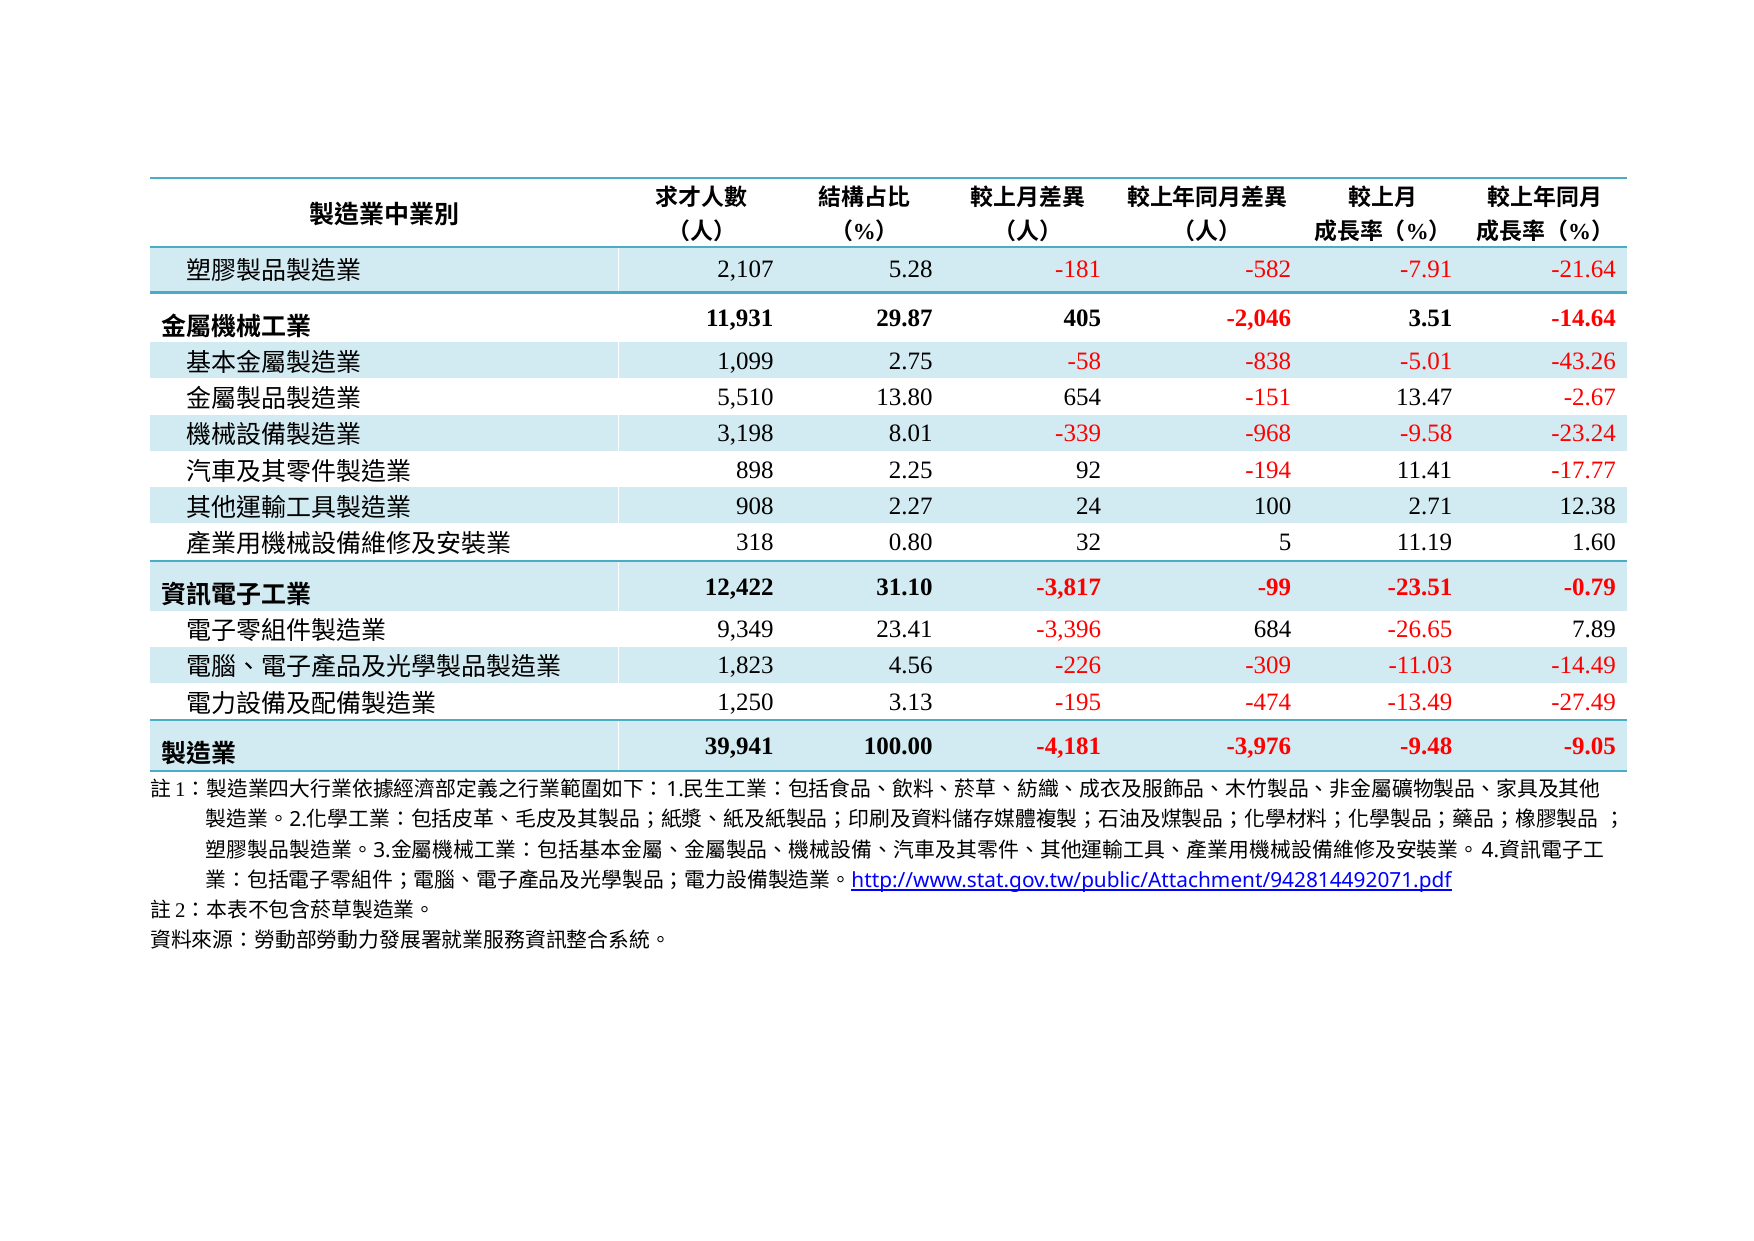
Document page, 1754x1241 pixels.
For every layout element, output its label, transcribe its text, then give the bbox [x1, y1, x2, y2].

table_cell -43.26 [1463, 342, 1627, 378]
table_cell 9,349 [619, 611, 784, 647]
table_cell 405 [944, 294, 1112, 342]
table_cell -23.24 [1463, 415, 1627, 451]
table_cell 318 [619, 524, 784, 560]
table_cell 電力設備及配備製造業 [150, 683, 618, 719]
table_cell 產業用機械設備維修及安裝業 [150, 524, 618, 560]
table_cell 100.00 [784, 721, 944, 770]
table_header 較上月差異 （人） [944, 179, 1112, 246]
table_cell 汽車及其零件製造業 [150, 451, 618, 487]
table_cell -582 [1112, 248, 1302, 291]
table_cell -99 [1112, 562, 1302, 611]
text 註1：製造業四大行業依據經濟部定義之行業範圍如下：1.民生工業：包括食品、飲料、菸草、紡織、成衣及服飾品、木竹製品、非金屬礦物製品、家具及其他製造業。2.化學工業：包括皮革、毛皮及其製品；紙漿、紙及紙製品；印刷及資料儲存媒體複製；石油及煤製品；化學材料；化學製品；藥品；橡膠製品；塑膠製品製造業。3.金屬機械工業：包括基本金屬、金屬製品、機械設備、汽車及其零件、其他運輸工具、產業用機械設備維修及安裝業。4.資訊電子工業：包括電子零組件；電腦、電子產品及光學製品；電力設備製造業。http://www.stat.gov.tw/public/Attachment/942814492071.pdf [150, 772, 1604, 893]
table_cell 39,941 [619, 721, 784, 770]
table_cell -11.03 [1302, 647, 1463, 683]
table_header 較上年同月 成長率（%） [1463, 179, 1627, 246]
table_header 製造業中業別 [150, 179, 618, 246]
table_cell 5.28 [784, 248, 944, 291]
table_cell -14.49 [1463, 647, 1627, 683]
table_cell 2.27 [784, 487, 944, 523]
table_cell 其他運輸工具製造業 [150, 487, 618, 523]
table_cell -26.65 [1302, 611, 1463, 647]
table_cell -2,046 [1112, 294, 1302, 342]
table_cell 11.19 [1302, 524, 1463, 560]
table_cell 機械設備製造業 [150, 415, 618, 451]
table_cell 3.51 [1302, 294, 1463, 342]
table_cell -2.67 [1463, 379, 1627, 415]
table_cell -181 [944, 248, 1112, 291]
table_cell 3,198 [619, 415, 784, 451]
table_cell 684 [1112, 611, 1302, 647]
table_cell 金屬機械工業 [150, 294, 618, 342]
table_cell 1.60 [1463, 524, 1627, 560]
table_cell 製造業 [150, 721, 618, 770]
table_cell -9.58 [1302, 415, 1463, 451]
table_cell 5 [1112, 524, 1302, 560]
table_cell -5.01 [1302, 342, 1463, 378]
table_cell -4,181 [944, 721, 1112, 770]
table_cell -0.79 [1463, 562, 1627, 611]
table_cell -309 [1112, 647, 1302, 683]
table_cell -195 [944, 683, 1112, 719]
table_cell 898 [619, 451, 784, 487]
table_cell -3,817 [944, 562, 1112, 611]
table_cell -27.49 [1463, 683, 1627, 719]
table_cell 24 [944, 487, 1112, 523]
table_cell 電腦、電子產品及光學製品製造業 [150, 647, 618, 683]
table_cell -3,396 [944, 611, 1112, 647]
table_cell 1,099 [619, 342, 784, 378]
table_cell 電子零組件製造業 [150, 611, 618, 647]
table_cell 基本金屬製造業 [150, 342, 618, 378]
table_cell 13.80 [784, 379, 944, 415]
table_cell 31.10 [784, 562, 944, 611]
table_cell -194 [1112, 451, 1302, 487]
table_cell -14.64 [1463, 294, 1627, 342]
table_cell 1,823 [619, 647, 784, 683]
table_cell -9.48 [1302, 721, 1463, 770]
text 註2：本表不包含菸草製造業。 [150, 893, 1604, 924]
table_cell -474 [1112, 683, 1302, 719]
table_cell 3.13 [784, 683, 944, 719]
table_header 求才人數 （人） [619, 179, 784, 246]
table_cell -21.64 [1463, 248, 1627, 291]
table_cell 12.38 [1463, 487, 1627, 523]
table_cell 100 [1112, 487, 1302, 523]
table_cell 2.25 [784, 451, 944, 487]
table_cell 5,510 [619, 379, 784, 415]
table_cell -13.49 [1302, 683, 1463, 719]
table_cell 12,422 [619, 562, 784, 611]
table_cell 資訊電子工業 [150, 562, 618, 611]
table_cell 654 [944, 379, 1112, 415]
table_cell -226 [944, 647, 1112, 683]
table_cell 8.01 [784, 415, 944, 451]
table_cell -17.77 [1463, 451, 1627, 487]
table_cell -58 [944, 342, 1112, 378]
table_cell -151 [1112, 379, 1302, 415]
table_cell 11.41 [1302, 451, 1463, 487]
table_header 較上月 成長率（%） [1302, 179, 1463, 246]
table_cell 塑膠製品製造業 [150, 248, 618, 291]
table_cell -968 [1112, 415, 1302, 451]
table_cell 2.75 [784, 342, 944, 378]
table_cell -3,976 [1112, 721, 1302, 770]
table_cell 29.87 [784, 294, 944, 342]
table_cell 2.71 [1302, 487, 1463, 523]
table_cell -23.51 [1302, 562, 1463, 611]
table_cell 2,107 [619, 248, 784, 291]
table_cell 0.80 [784, 524, 944, 560]
table_cell 金屬製品製造業 [150, 379, 618, 415]
table_cell 32 [944, 524, 1112, 560]
table_cell -7.91 [1302, 248, 1463, 291]
table_cell -9.05 [1463, 721, 1627, 770]
table_cell 1,250 [619, 683, 784, 719]
table_cell 92 [944, 451, 1112, 487]
table_cell 4.56 [784, 647, 944, 683]
table_cell 23.41 [784, 611, 944, 647]
table_cell -339 [944, 415, 1112, 451]
table_cell 13.47 [1302, 379, 1463, 415]
table_cell -838 [1112, 342, 1302, 378]
table_cell 7.89 [1463, 611, 1627, 647]
table_cell 908 [619, 487, 784, 523]
table_header 較上年同月差異 （人） [1112, 179, 1302, 246]
table_cell 11,931 [619, 294, 784, 342]
table_header 結構占比 （%） [784, 179, 944, 246]
text 資料來源：勞動部勞動力發展署就業服務資訊整合系統。 [150, 924, 1604, 954]
